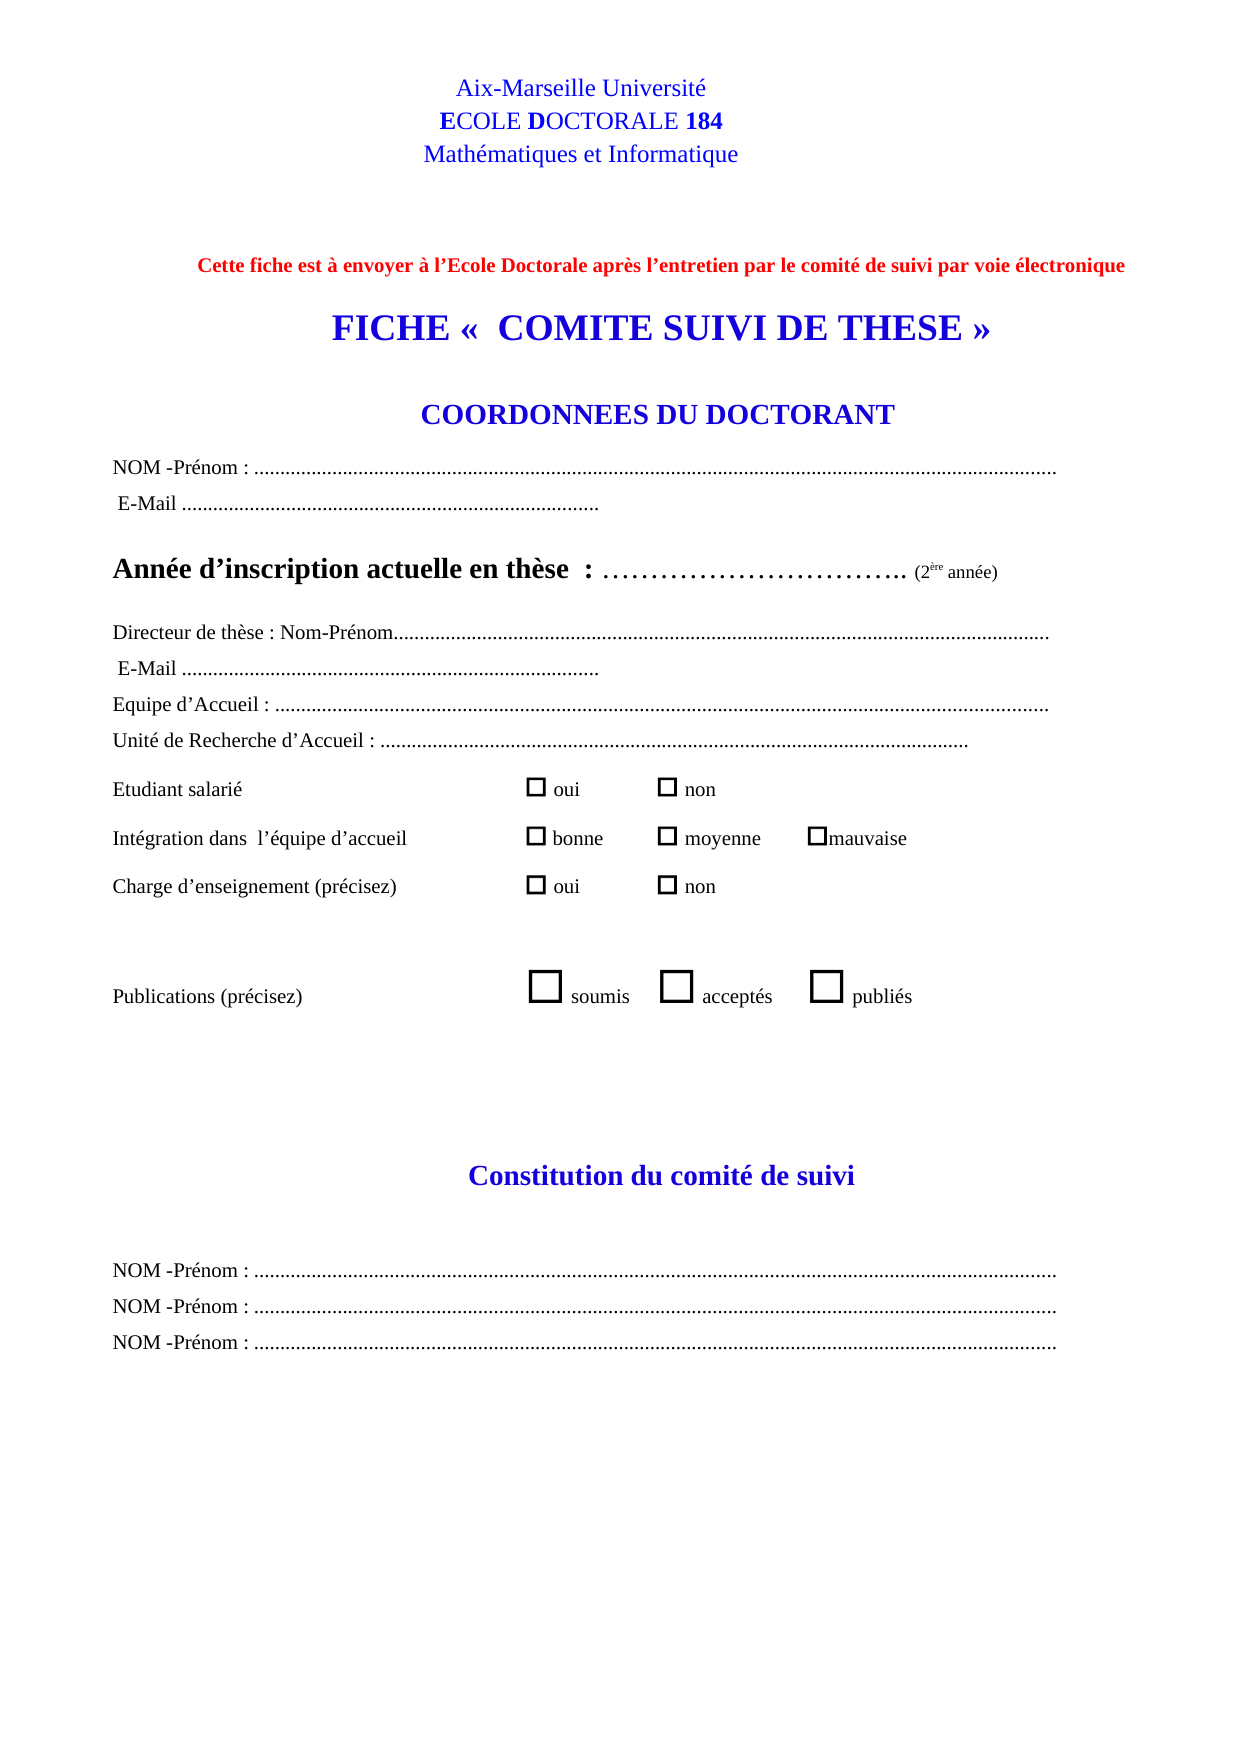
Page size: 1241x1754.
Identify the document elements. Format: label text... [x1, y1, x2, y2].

text Unité de Recherche d’Accueil : [112, 728, 1211, 752]
text Etudiant salarié  oui  non [112, 777, 1211, 801]
text FICHE « COMITE SUIVI DE THESE » [112, 306, 1211, 349]
text Publications (précisez)  soumis  acceptés  publiés [112, 972, 1211, 1013]
text NOM -Prénom : [112, 1294, 1211, 1318]
text NOM -Prénom : [112, 1258, 1211, 1282]
text NOM -Prénom : [112, 454, 1211, 479]
text COORDONNEES DU DOCTORANT [112, 397, 1211, 431]
text Directeur de thèse : Nom-Prénom [112, 620, 1211, 644]
text Cette fiche est à envoyer à l’Ecole Doctorale après l’entretien par le comité de suivi par voie électronique [112, 253, 1211, 277]
text Equipe d’Accueil : [112, 692, 1211, 716]
text NOM -Prénom : [112, 1330, 1211, 1354]
text Intégration dans l’équipe d’accueil  bonne  moyenne mauvaise [112, 826, 1211, 850]
text E-Mail [112, 656, 1211, 680]
text E-Mail [112, 491, 1211, 515]
text Charge d’enseignement (précisez)  oui  non [112, 874, 1211, 899]
text Constitution du comité de suivi [112, 1158, 1211, 1191]
text Année d’inscription actuelle en thèse : ………………………….. (2ère année) [112, 551, 1211, 584]
